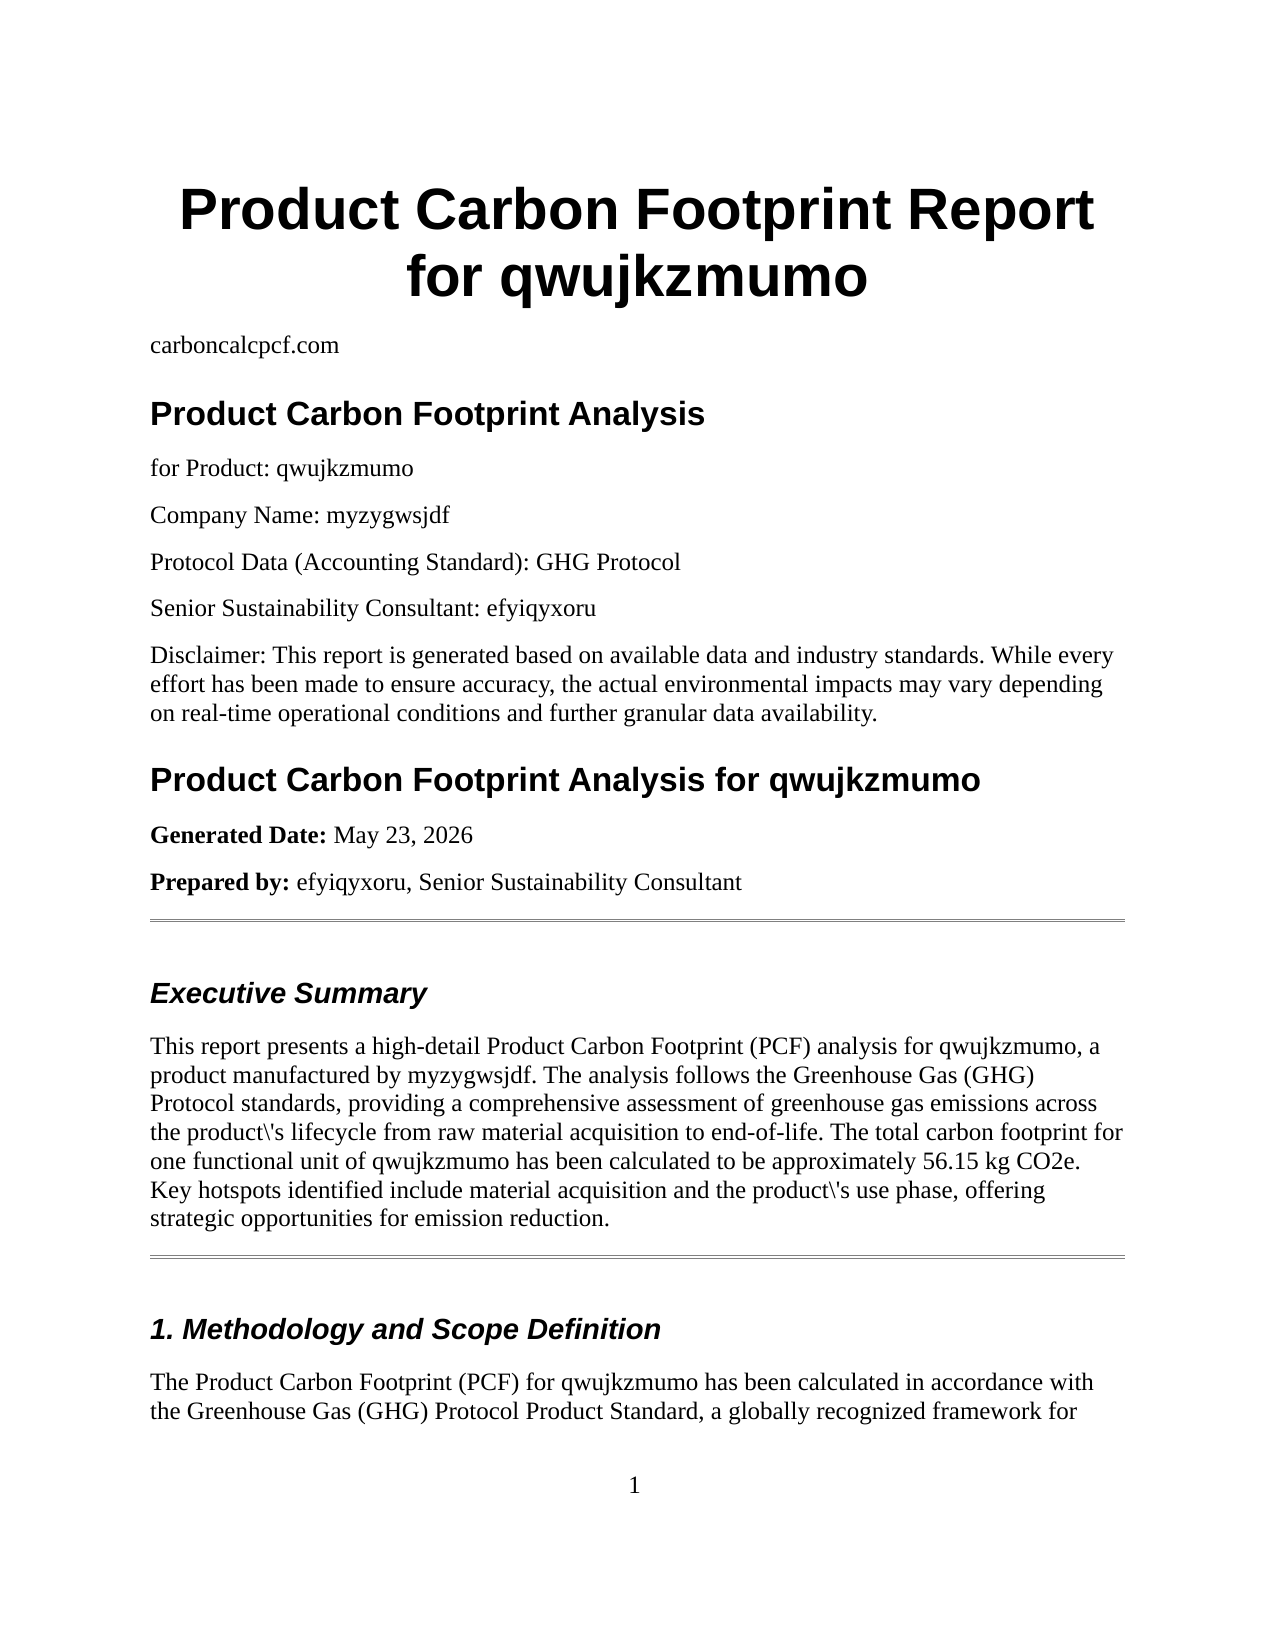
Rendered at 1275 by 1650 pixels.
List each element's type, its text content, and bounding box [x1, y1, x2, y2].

subtitle Product Carbon Footprint Analysis for qwujkzmumo [150, 760, 1125, 799]
text Company Name: myzygwsjdf [150, 500, 1125, 529]
text Prepared by: efyiqyxoru, Senior Sustainability Consultant [150, 867, 1125, 896]
text Generated Date: May 23, 2026 [150, 820, 1125, 849]
text Senior Sustainability Consultant: efyiqyxoru [150, 593, 1125, 622]
text Protocol Data (Accounting Standard): GHG Protocol [150, 547, 1125, 576]
subtitle 1. Methodology and Scope Definition [150, 1312, 1125, 1346]
text Disclaimer: This report is generated based on available data and industry standards. While every effort has been made to ensure accuracy, the actual environmental impacts may vary depending on real-time operational conditions and further granular data availability. [150, 640, 1125, 726]
text carboncalcpcf.com [150, 331, 1125, 359]
text The Product Carbon Footprint (PCF) for qwujkzmumo has been calculated in accordance with the Greenhouse Gas (GHG) Protocol Product Standard, a globally recognized framework for [150, 1367, 1125, 1425]
subtitle Product Carbon Footprint Analysis [150, 393, 1125, 432]
title Product Carbon Footprint Report for qwujkzmumo [150, 175, 1125, 309]
text for Product: qwujkzmumo [150, 453, 1125, 482]
text This report presents a high-detail Product Carbon Footprint (PCF) analysis for qwujkzmumo, a product manufactured by myzygwsjdf. The analysis follows the Greenhouse Gas (GHG) Protocol standards, providing a comprehensive assessment of greenhouse gas emissions across the product\'s lifecycle from raw material acquisition to end-of-life. The total carbon footprint for one functional unit of qwujkzmumo has been calculated to be approximately 56.15 kg CO2e. Key hotspots identified include material acquisition and the product\'s use phase, offering strategic opportunities for emission reduction. [150, 1031, 1125, 1232]
subtitle Executive Summary [150, 976, 1125, 1009]
